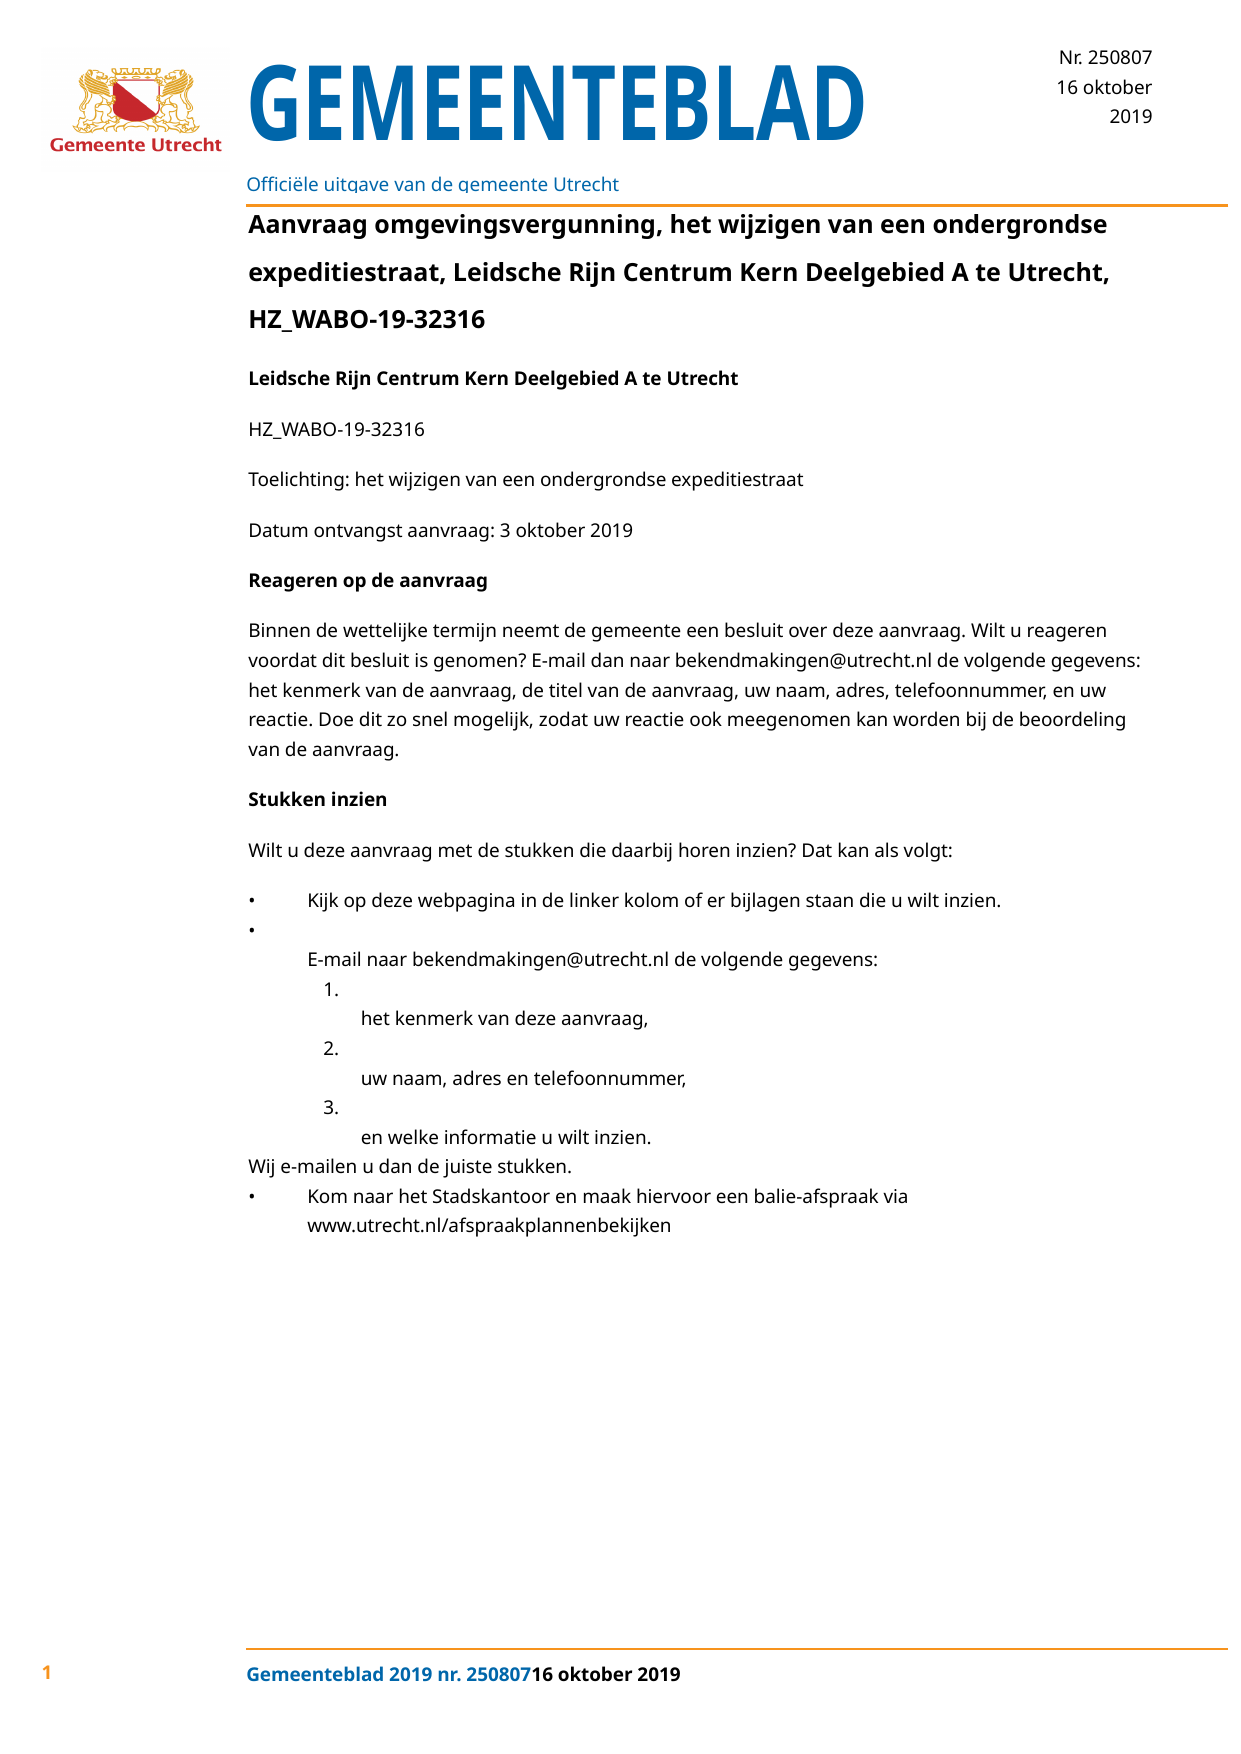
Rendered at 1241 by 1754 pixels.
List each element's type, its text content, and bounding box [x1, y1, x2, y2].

list uw naam, adres en telefoonnummer, [323, 1065, 1152, 1090]
text Toelichting: het wijzigen van een ondergrondse expeditiestraat [248, 466, 1152, 492]
list en welke informatie u wilt inzien. [323, 1124, 1152, 1149]
text Reageren op de aanvraag [248, 567, 1152, 593]
text Stukken inzien [248, 786, 1152, 812]
list Kijk op deze webpagina in de linker kolom of er bijlagen staan die u wilt inzien. [248, 887, 1152, 913]
text Binnen de wettelijke termijn neemt de gemeente een besluit over deze aanvraag. Wilt u reageren voordat dit besluit is genomen? E-mail dan naar bekendmakingen@utrecht.nl de volgende gegevens: het kenmerk van de aanvraag, de titel van de aanvraag, uw naam, adres, telefoonnummer, en uw reactie. Doe dit zo snel mogelijk, zodat uw reactie ook meegenomen kan worden bij de beoordeling van de aanvraag. [248, 618, 1152, 762]
text Datum ontvangst aanvraag: 3 oktober 2019 [248, 517, 1152, 542]
picture [41, 47, 231, 172]
text Aanvraag omgevingsvergunning, het wijzigen van een ondergrondse expeditiestraat, Leidsche Rijn Centrum Kern Deelgebied A te Utrecht, HZ_WABO-19-32316 [248, 207, 1152, 336]
text Leidsche Rijn Centrum Kern Deelgebied A te Utrecht [248, 366, 1152, 391]
list het kenmerk van deze aanvraag, [323, 1006, 1152, 1031]
list E-mail naar bekendmakingen@utrecht.nl de volgende gegevens: [248, 946, 1152, 972]
text Wilt u deze aanvraag met de stukken die daarbij horen inzien? Dat kan als volgt: [248, 837, 1152, 862]
text Wij e-mailen u dan de juiste stukken. [248, 1153, 1152, 1179]
text HZ_WABO-19-32316 [248, 416, 1152, 442]
list Kom naar het Stadskantoor en maak hiervoor een balie-afspraak via www.utrecht.nl/afspraakplannenbekijken [248, 1183, 1152, 1238]
